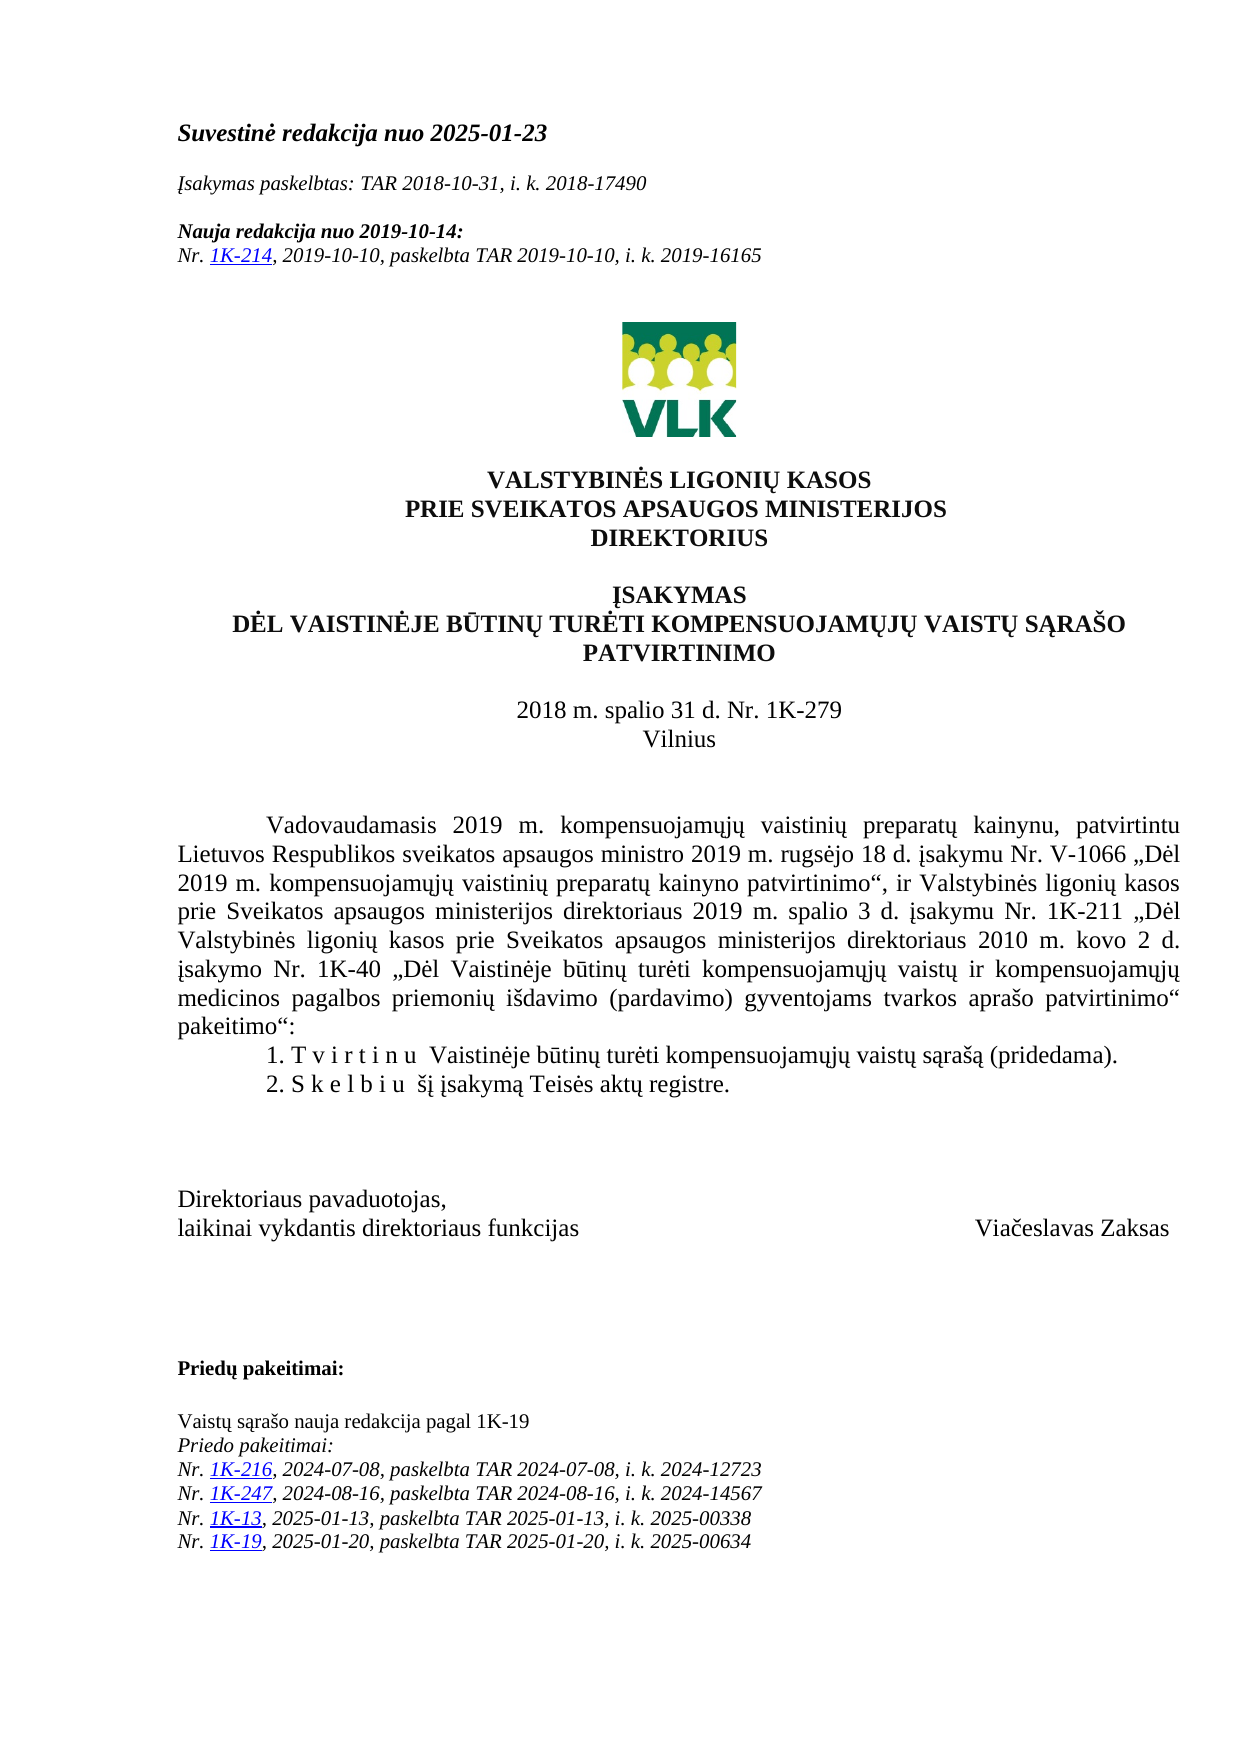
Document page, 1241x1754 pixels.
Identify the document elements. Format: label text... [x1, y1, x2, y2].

text Įsakymas paskelbtas: TAR 2018-10-31, i. k. 2018-17490 [177, 171, 1181, 195]
text Nr. 1K-214, 2019-10-10, paskelbta TAR 2019-10-10, i. k. 2019-16165 [177, 243, 1181, 267]
text DĖL VAISTINĖJE BŪTINŲ TURĖTI KOMPENSUOJAMŲJŲ VAISTŲ SĄRAŠO PATVIRTINIMO [177, 609, 1181, 666]
text Nr. 1K-216, 2024-07-08, paskelbta TAR 2024-07-08, i. k. 2024-12723 [177, 1457, 1181, 1481]
text Vaistų sąrašo nauja redakcija pagal 1K-19 [177, 1409, 1181, 1433]
text laikinai vykdantis direktoriaus funkcijas Viačeslavas Zaksas [177, 1213, 1181, 1241]
text Nr. 1K-13, 2025-01-13, paskelbta TAR 2025-01-13, i. k. 2025-00338 [177, 1505, 1181, 1529]
text PRIE SVEIKATOS APSAUGOS MINISTERIJOS [177, 494, 1181, 523]
text ĮSAKYMAS [177, 580, 1181, 609]
text Nr. 1K-19, 2025-01-20, paskelbta TAR 2025-01-20, i. k. 2025-00634 [177, 1529, 1181, 1553]
text Suvestinė redakcija nuo 2025-01-23 [177, 118, 1181, 147]
text VALSTYBINĖS LIGONIŲ KASOS [177, 465, 1181, 494]
text DIREKTORIUS [177, 523, 1181, 551]
text 2. S k e l b i u šį įsakymą Teisės aktų registre. [177, 1069, 1181, 1098]
text Direktoriaus pavaduotojas, [177, 1184, 1181, 1213]
text 2018 m. spalio 31 d. Nr. 1K-279 [177, 695, 1181, 724]
text Nauja redakcija nuo 2019-10-14: [177, 219, 1181, 243]
text Vadovaudamasis 2019 m. kompensuojamųjų vaistinių preparatų kainynu, patvirtintu Lietuvos Respublikos sveikatos apsaugos ministro 2019 m. rugsėjo 18 d. įsakymu Nr. V-1066 „Dėl 2019 m. kompensuojamųjų vaistinių preparatų kainyno patvirtinimo“, ir Valstybinės ligonių kasos prie Sveikatos apsaugos ministerijos direktoriaus 2019 m. spalio 3 d. įsakymu Nr. 1K-211 „Dėl Valstybinės ligonių kasos prie Sveikatos apsaugos ministerijos direktoriaus 2010 m. kovo 2 d. įsakymo Nr. 1K-40 „Dėl Vaistinėje būtinų turėti kompensuojamųjų vaistų ir kompensuojamųjų medicinos pagalbos priemonių išdavimo (pardavimo) gyventojams tvarkos aprašo patvirtinimo“ pakeitimo“: [177, 810, 1181, 1040]
text Vilnius [177, 724, 1181, 753]
text Priedų pakeitimai: [177, 1356, 1181, 1380]
text Nr. 1K-247, 2024-08-16, paskelbta TAR 2024-08-16, i. k. 2024-14567 [177, 1481, 1181, 1505]
text Priedo pakeitimai: [177, 1433, 1181, 1457]
text 1. T v i r t i n u Vaistinėje būtinų turėti kompensuojamųjų vaistų sąrašą (pridedama). [177, 1040, 1181, 1069]
